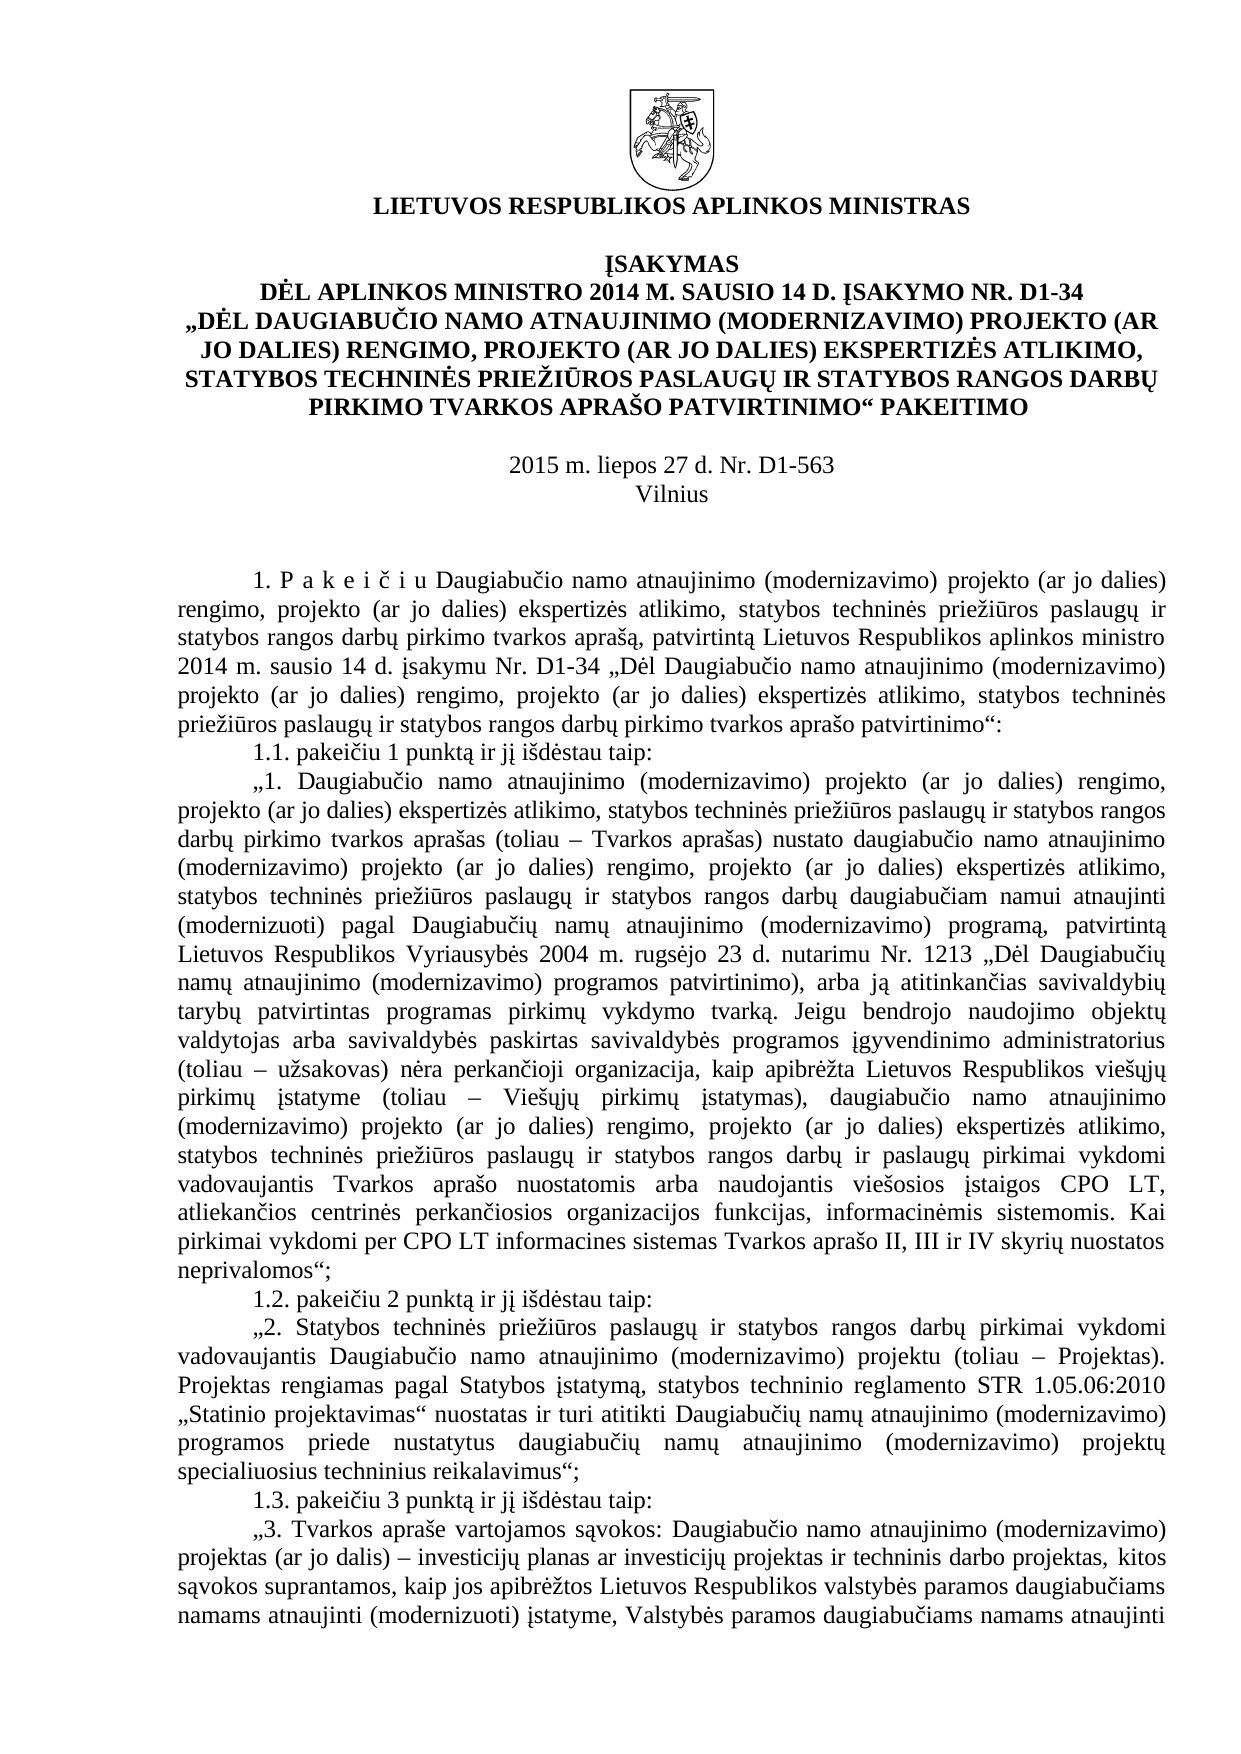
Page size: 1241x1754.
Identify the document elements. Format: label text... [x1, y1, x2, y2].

text „1. Daugiabučio namo atnaujinimo (modernizavimo) projekto (ar jo dalies) rengimo, projekto (ar jo dalies) ekspertizės atlikimo, statybos techninės priežiūros paslaugų ir statybos rangos darbų pirkimo tvarkos aprašas (toliau – Tvarkos aprašas) nustato daugiabučio namo atnaujinimo (modernizavimo) projekto (ar jo dalies) rengimo, projekto (ar jo dalies) ekspertizės atlikimo, statybos techninės priežiūros paslaugų ir statybos rangos darbų daugiabučiam namui atnaujinti (modernizuoti) pagal Daugiabučių namų atnaujinimo (modernizavimo) programą, patvirtintą Lietuvos Respublikos Vyriausybės 2004 m. rugsėjo 23 d. nutarimu Nr. 1213 „Dėl Daugiabučių namų atnaujinimo (modernizavimo) programos patvirtinimo), arba ją atitinkančias savivaldybių tarybų patvirtintas programas pirkimų vykdymo tvarką. Jeigu bendrojo naudojimo objektų valdytojas arba savivaldybės paskirtas savivaldybės programos įgyvendinimo administratorius (toliau – užsakovas) nėra perkančioji organizacija, kaip apibrėžta Lietuvos Respublikos viešųjų pirkimų įstatyme (toliau – Viešųjų pirkimų įstatymas), daugiabučio namo atnaujinimo (modernizavimo) projekto (ar jo dalies) rengimo, projekto (ar jo dalies) ekspertizės atlikimo, statybos techninės priežiūros paslaugų ir statybos rangos darbų ir paslaugų pirkimai vykdomi vadovaujantis Tvarkos aprašo nuostatomis arba naudojantis viešosios įstaigos CPO LT, atliekančios centrinės perkančiosios organizacijos funkcijas, informacinėmis sistemomis. Kai pirkimai vykdomi per CPO LT informacines sistemas Tvarkos aprašo II, III ir IV skyrių nuostatos neprivalomos“; [177, 766, 1166, 1284]
text 2015 m. liepos 27 d. Nr. D1-563 [177, 450, 1166, 479]
text 1.1. pakeičiu 1 punktą ir jį išdėstau taip: [177, 737, 1166, 766]
text „3. Tvarkos apraše vartojamos sąvokos: Daugiabučio namo atnaujinimo (modernizavimo) projektas (ar jo dalis) – investicijų planas ar investicijų projektas ir techninis darbo projektas, kitos sąvokos suprantamos, kaip jos apibrėžtos Lietuvos Respublikos valstybės paramos daugiabučiams namams atnaujinti (modernizuoti) įstatyme, Valstybės paramos daugiabučiams namams atnaujinti [177, 1514, 1166, 1629]
text 1.2. pakeičiu 2 punktą ir jį išdėstau taip: [177, 1284, 1166, 1312]
text DĖL APLINKOS MINISTRO 2014 M. SAUSIO 14 D. ĮSAKYMO NR. D1-34 [177, 277, 1166, 306]
text Vilnius [177, 479, 1166, 507]
text LIETUVOS RESPUBLIKOS APLINKOS MINISTRAS [177, 191, 1166, 220]
text „2. Statybos techninės priežiūros paslaugų ir statybos rangos darbų pirkimai vykdomi vadovaujantis Daugiabučio namo atnaujinimo (modernizavimo) projektu (toliau – Projektas). Projektas rengiamas pagal Statybos įstatymą, statybos techninio reglamento STR 1.05.06:2010 „Statinio projektavimas“ nuostatas ir turi atitikti Daugiabučių namų atnaujinimo (modernizavimo) programos priede nustatytus daugiabučių namų atnaujinimo (modernizavimo) projektų specialiuosius techninius reikalavimus“; [177, 1312, 1166, 1485]
text „DĖL DAUGIABUČIO NAMO ATNAUJINIMO (MODERNIZAVIMO) PROJEKTO (AR JO DALIES) RENGIMO, PROJEKTO (AR JO DALIES) EKSPERTIZĖS ATLIKIMO, STATYBOS TECHNINĖS PRIEŽIŪROS PASLAUGŲ IR STATYBOS RANGOS DARBŲ PIRKIMO TVARKOS APRAŠO PATVIRTINIMO“ PAKEITIMO [177, 306, 1166, 421]
text 1.3. pakeičiu 3 punktą ir jį išdėstau taip: [177, 1485, 1166, 1514]
text 1. P a k e i č i u Daugiabučio namo atnaujinimo (modernizavimo) projekto (ar jo dalies) rengimo, projekto (ar jo dalies) ekspertizės atlikimo, statybos techninės priežiūros paslaugų ir statybos rangos darbų pirkimo tvarkos aprašą, patvirtintą Lietuvos Respublikos aplinkos ministro 2014 m. sausio 14 d. įsakymu Nr. D1-34 „Dėl Daugiabučio namo atnaujinimo (modernizavimo) projekto (ar jo dalies) rengimo, projekto (ar jo dalies) ekspertizės atlikimo, statybos techninės priežiūros paslaugų ir statybos rangos darbų pirkimo tvarkos aprašo patvirtinimo“: [177, 565, 1166, 737]
text ĮSAKYMAS [177, 249, 1166, 277]
